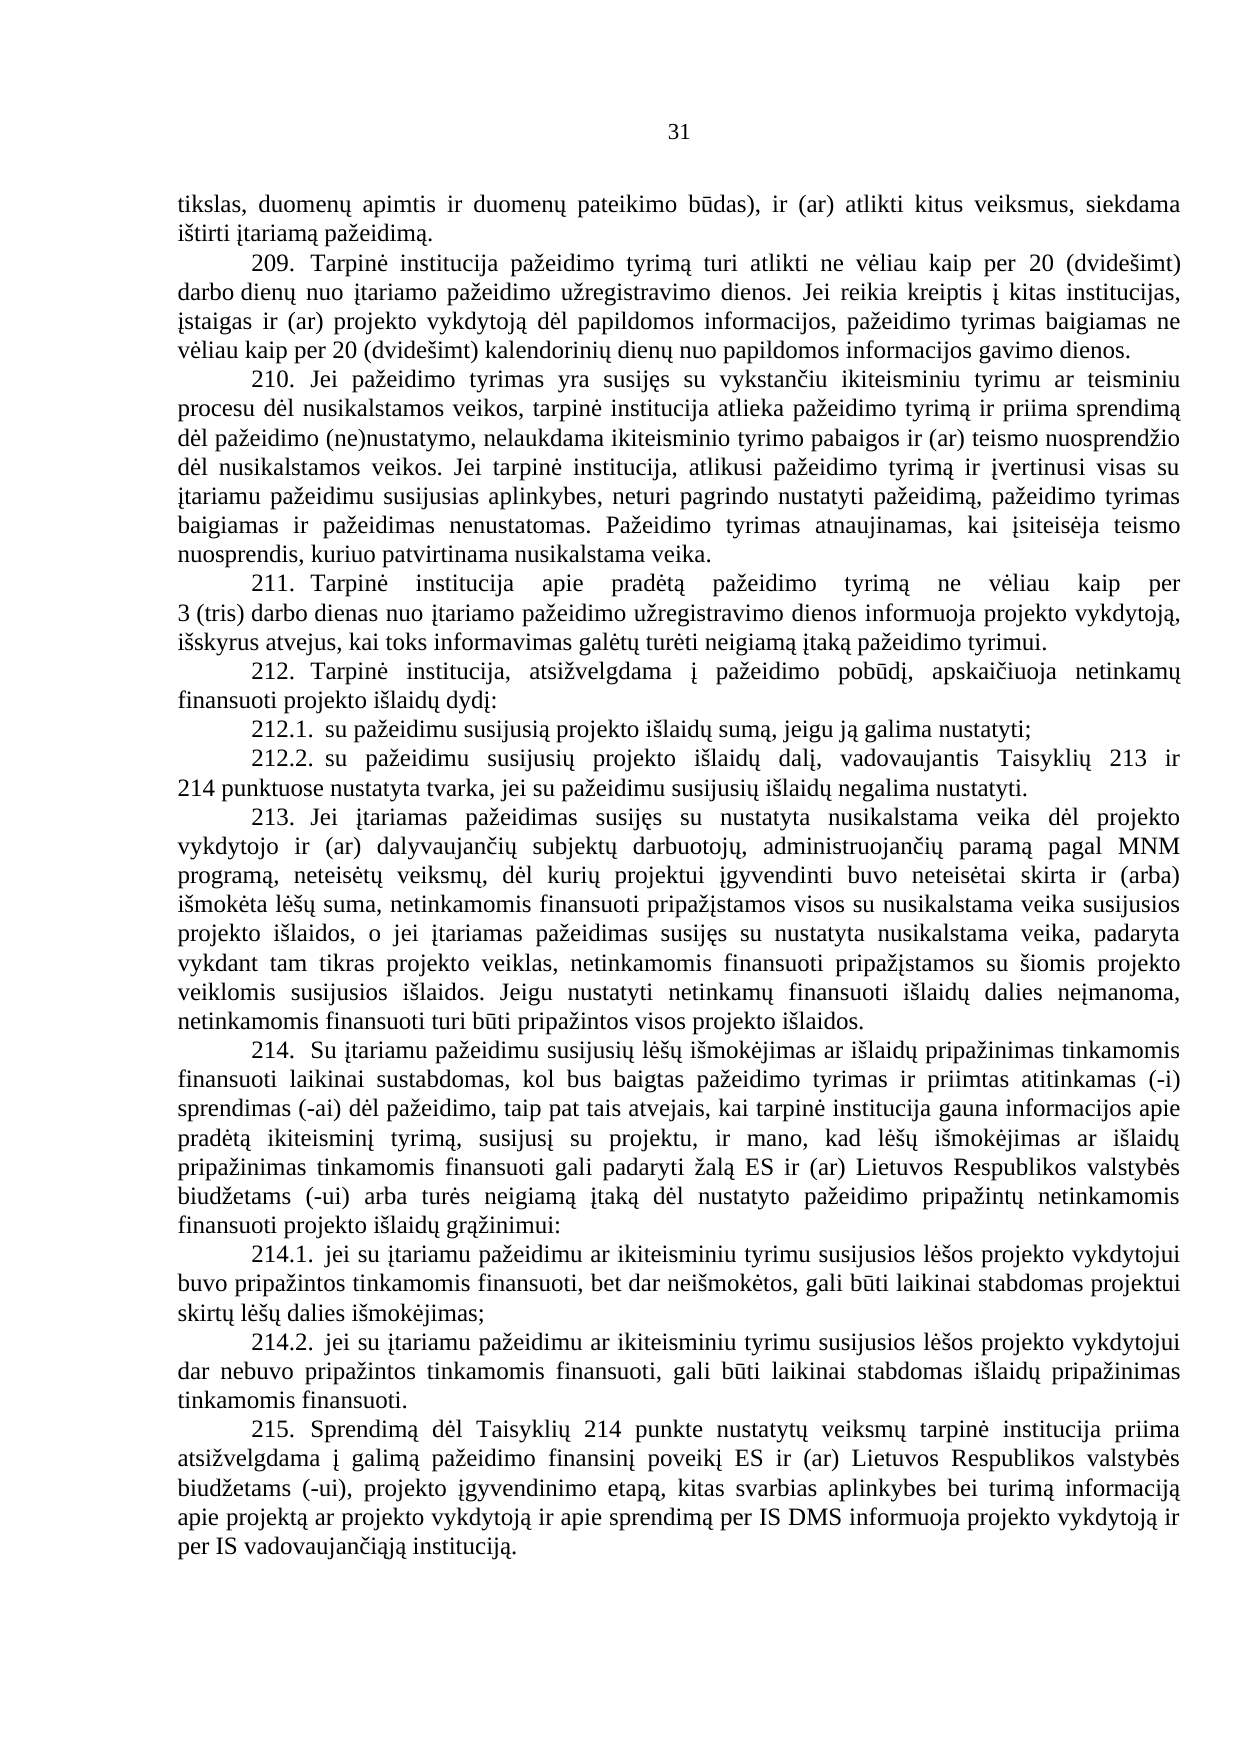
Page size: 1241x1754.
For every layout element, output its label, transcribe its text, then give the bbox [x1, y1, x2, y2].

text 210. Jei pažeidimo tyrimas yra susijęs su vykstančiu ikiteisminiu tyrimu ar teisminiu procesu dėl nusikalstamos veikos, tarpinė institucija atlieka pažeidimo tyrimą ir priima sprendimą dėl pažeidimo (ne)nustatymo, nelaukdama ikiteisminio tyrimo pabaigos ir (ar) teismo nuosprendžio dėl nusikalstamos veikos. Jei tarpinė institucija, atlikusi pažeidimo tyrimą ir įvertinusi visas su įtariamu pažeidimu susijusias aplinkybes, neturi pagrindo nustatyti pažeidimą, pažeidimo tyrimas baigiamas ir pažeidimas nenustatomas. Pažeidimo tyrimas atnaujinamas, kai įsiteisėja teismo nuosprendis, kuriuo patvirtinama nusikalstama veika. [177, 364, 1181, 568]
text 214.2. jei su įtariamu pažeidimu ar ikiteisminiu tyrimu susijusios lėšos projekto vykdytojui dar nebuvo pripažintos tinkamomis finansuoti, gali būti laikinai stabdomas išlaidų pripažinimas tinkamomis finansuoti. [177, 1327, 1181, 1414]
text 209. Tarpinė institucija pažeidimo tyrimą turi atlikti ne vėliau kaip per 20 (dvidešimt) darbo dienų nuo įtariamo pažeidimo užregistravimo dienos. Jei reikia kreiptis į kitas institucijas, įstaigas ir (ar) projekto vykdytoją dėl papildomos informacijos, pažeidimo tyrimas baigiamas ne vėliau kaip per 20 (dvidešimt) kalendorinių dienų nuo papildomos informacijos gavimo dienos. [177, 248, 1181, 364]
text 214.1. jei su įtariamu pažeidimu ar ikiteisminiu tyrimu susijusios lėšos projekto vykdytojui buvo pripažintos tinkamomis finansuoti, bet dar neišmokėtos, gali būti laikinai stabdomas projektui skirtų lėšų dalies išmokėjimas; [177, 1239, 1181, 1327]
text 212. Tarpinė institucija, atsižvelgdama į pažeidimo pobūdį, apskaičiuoja netinkamų finansuoti projekto išlaidų dydį: [177, 656, 1181, 714]
text 214. Su įtariamu pažeidimu susijusių lėšų išmokėjimas ar išlaidų pripažinimas tinkamomis finansuoti laikinai sustabdomas, kol bus baigtas pažeidimo tyrimas ir priimtas atitinkamas (-i) sprendimas (-ai) dėl pažeidimo, taip pat tais atvejais, kai tarpinė institucija gauna informacijos apie pradėtą ikiteisminį tyrimą, susijusį su projektu, ir mano, kad lėšų išmokėjimas ar išlaidų pripažinimas tinkamomis finansuoti gali padaryti žalą ES ir (ar) Lietuvos Respublikos valstybės biudžetams (-ui) arba turės neigiamą įtaką dėl nustatyto pažeidimo pripažintų netinkamomis finansuoti projekto išlaidų grąžinimui: [177, 1035, 1181, 1239]
text 213. Jei įtariamas pažeidimas susijęs su nustatyta nusikalstama veika dėl projekto vykdytojo ir (ar) dalyvaujančių subjektų darbuotojų, administruojančių paramą pagal MNM programą, neteisėtų veiksmų, dėl kurių projektui įgyvendinti buvo neteisėtai skirta ir (arba) išmokėta lėšų suma, netinkamomis finansuoti pripažįstamos visos su nusikalstama veika susijusios projekto išlaidos, o jei įtariamas pažeidimas susijęs su nustatyta nusikalstama veika, padaryta vykdant tam tikras projekto veiklas, netinkamomis finansuoti pripažįstamos su šiomis projekto veiklomis susijusios išlaidos. Jeigu nustatyti netinkamų finansuoti išlaidų dalies neįmanoma, netinkamomis finansuoti turi būti pripažintos visos projekto išlaidos. [177, 802, 1181, 1035]
text 212.2. su pažeidimu susijusių projekto išlaidų dalį, vadovaujantis Taisyklių 213 ir 214 punktuose nustatyta tvarka, jei su pažeidimu susijusių išlaidų negalima nustatyti. [177, 743, 1181, 802]
text 211. Tarpinė institucija apie pradėtą pažeidimo tyrimą ne vėliau kaip per 3 (tris) darbo dienas nuo įtariamo pažeidimo užregistravimo dienos informuoja projekto vykdytoją, išskyrus atvejus, kai toks informavimas galėtų turėti neigiamą įtaką pažeidimo tyrimui. [177, 568, 1181, 656]
text 215. Sprendimą dėl Taisyklių 214 punkte nustatytų veiksmų tarpinė institucija priima atsižvelgdama į galimą pažeidimo finansinį poveikį ES ir (ar) Lietuvos Respublikos valstybės biudžetams (-ui), projekto įgyvendinimo etapą, kitas svarbias aplinkybes bei turimą informaciją apie projektą ar projekto vykdytoją ir apie sprendimą per IS DMS informuoja projekto vykdytoją ir per IS vadovaujančiąją instituciją. [177, 1414, 1181, 1560]
text 212.1. su pažeidimu susijusią projekto išlaidų sumą, jeigu ją galima nustatyti; [177, 714, 1181, 743]
text tikslas, duomenų apimtis ir duomenų pateikimo būdas), ir (ar) atlikti kitus veiksmus, siekdama ištirti įtariamą pažeidimą. [177, 189, 1181, 248]
